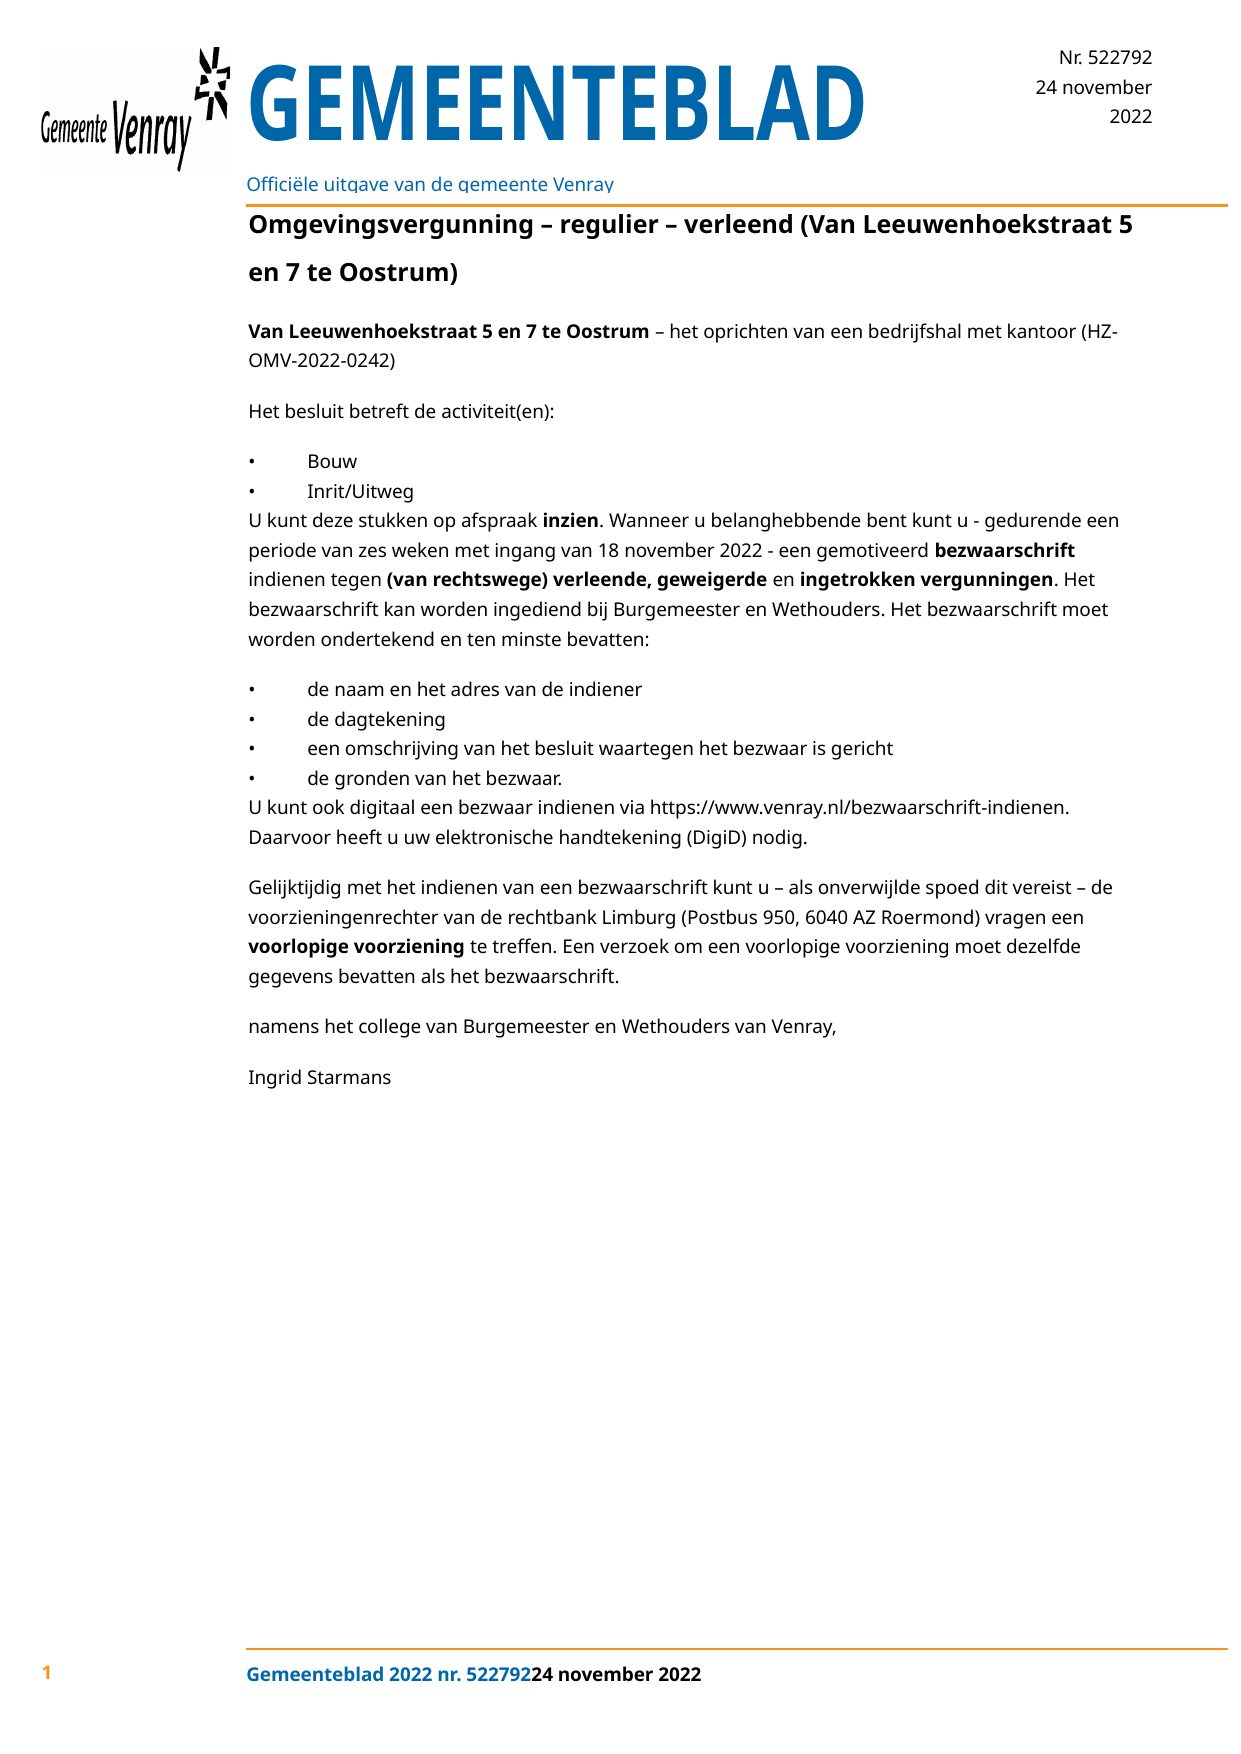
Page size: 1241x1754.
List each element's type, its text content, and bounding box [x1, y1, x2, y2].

text Gelijktijdig met het indienen van een bezwaarschrift kunt u – als onverwijlde spoed dit vereist – de voorzieningenrechter van de rechtbank Limburg (Postbus 950, 6040 AZ Roermond) vragen een voorlopige voorziening te treffen. Een verzoek om een voorlopige voorziening moet dezelfde gegevens bevatten als het bezwaarschrift. [248, 874, 1152, 989]
picture [41, 47, 231, 172]
text Ingrid Starmans [248, 1064, 1152, 1090]
list Bouw [248, 448, 1152, 474]
text Het besluit betreft de activiteit(en): [248, 398, 1152, 424]
list een omschrijving van het besluit waartegen het bezwaar is gericht [248, 735, 1152, 761]
list Inrit/Uitweg [248, 478, 1152, 504]
list de gronden van het bezwaar. [248, 765, 1152, 791]
list de naam en het adres van de indiener [248, 676, 1152, 702]
text U kunt ook digitaal een bezwaar indienen via https://www.venray.nl/bezwaarschrift-indienen. Daarvoor heeft u uw elektronische handtekening (DigiD) nodig. [248, 794, 1152, 850]
text Van Leeuwenhoekstraat 5 en 7 te Oostrum – het oprichten van een bedrijfshal met kantoor (HZ-OMV-2022-0242) [248, 318, 1152, 373]
list de dagtekening [248, 706, 1152, 732]
text Omgevingsvergunning – regulier – verleend (Van Leeuwenhoekstraat 5 en 7 te Oostrum) [248, 207, 1152, 288]
text namens het college van Burgemeester en Wethouders van Venray, [248, 1014, 1152, 1039]
text U kunt deze stukken op afspraak inzien. Wanneer u belanghebbende bent kunt u - gedurende een periode van zes weken met ingang van 18 november 2022 - een gemotiveerd bezwaarschrift indienen tegen (van rechtswege) verleende, geweigerde en ingetrokken vergunningen. Het bezwaarschrift kan worden ingediend bij Burgemeester en Wethouders. Het bezwaarschrift moet worden ondertekend en ten minste bevatten: [248, 507, 1152, 652]
